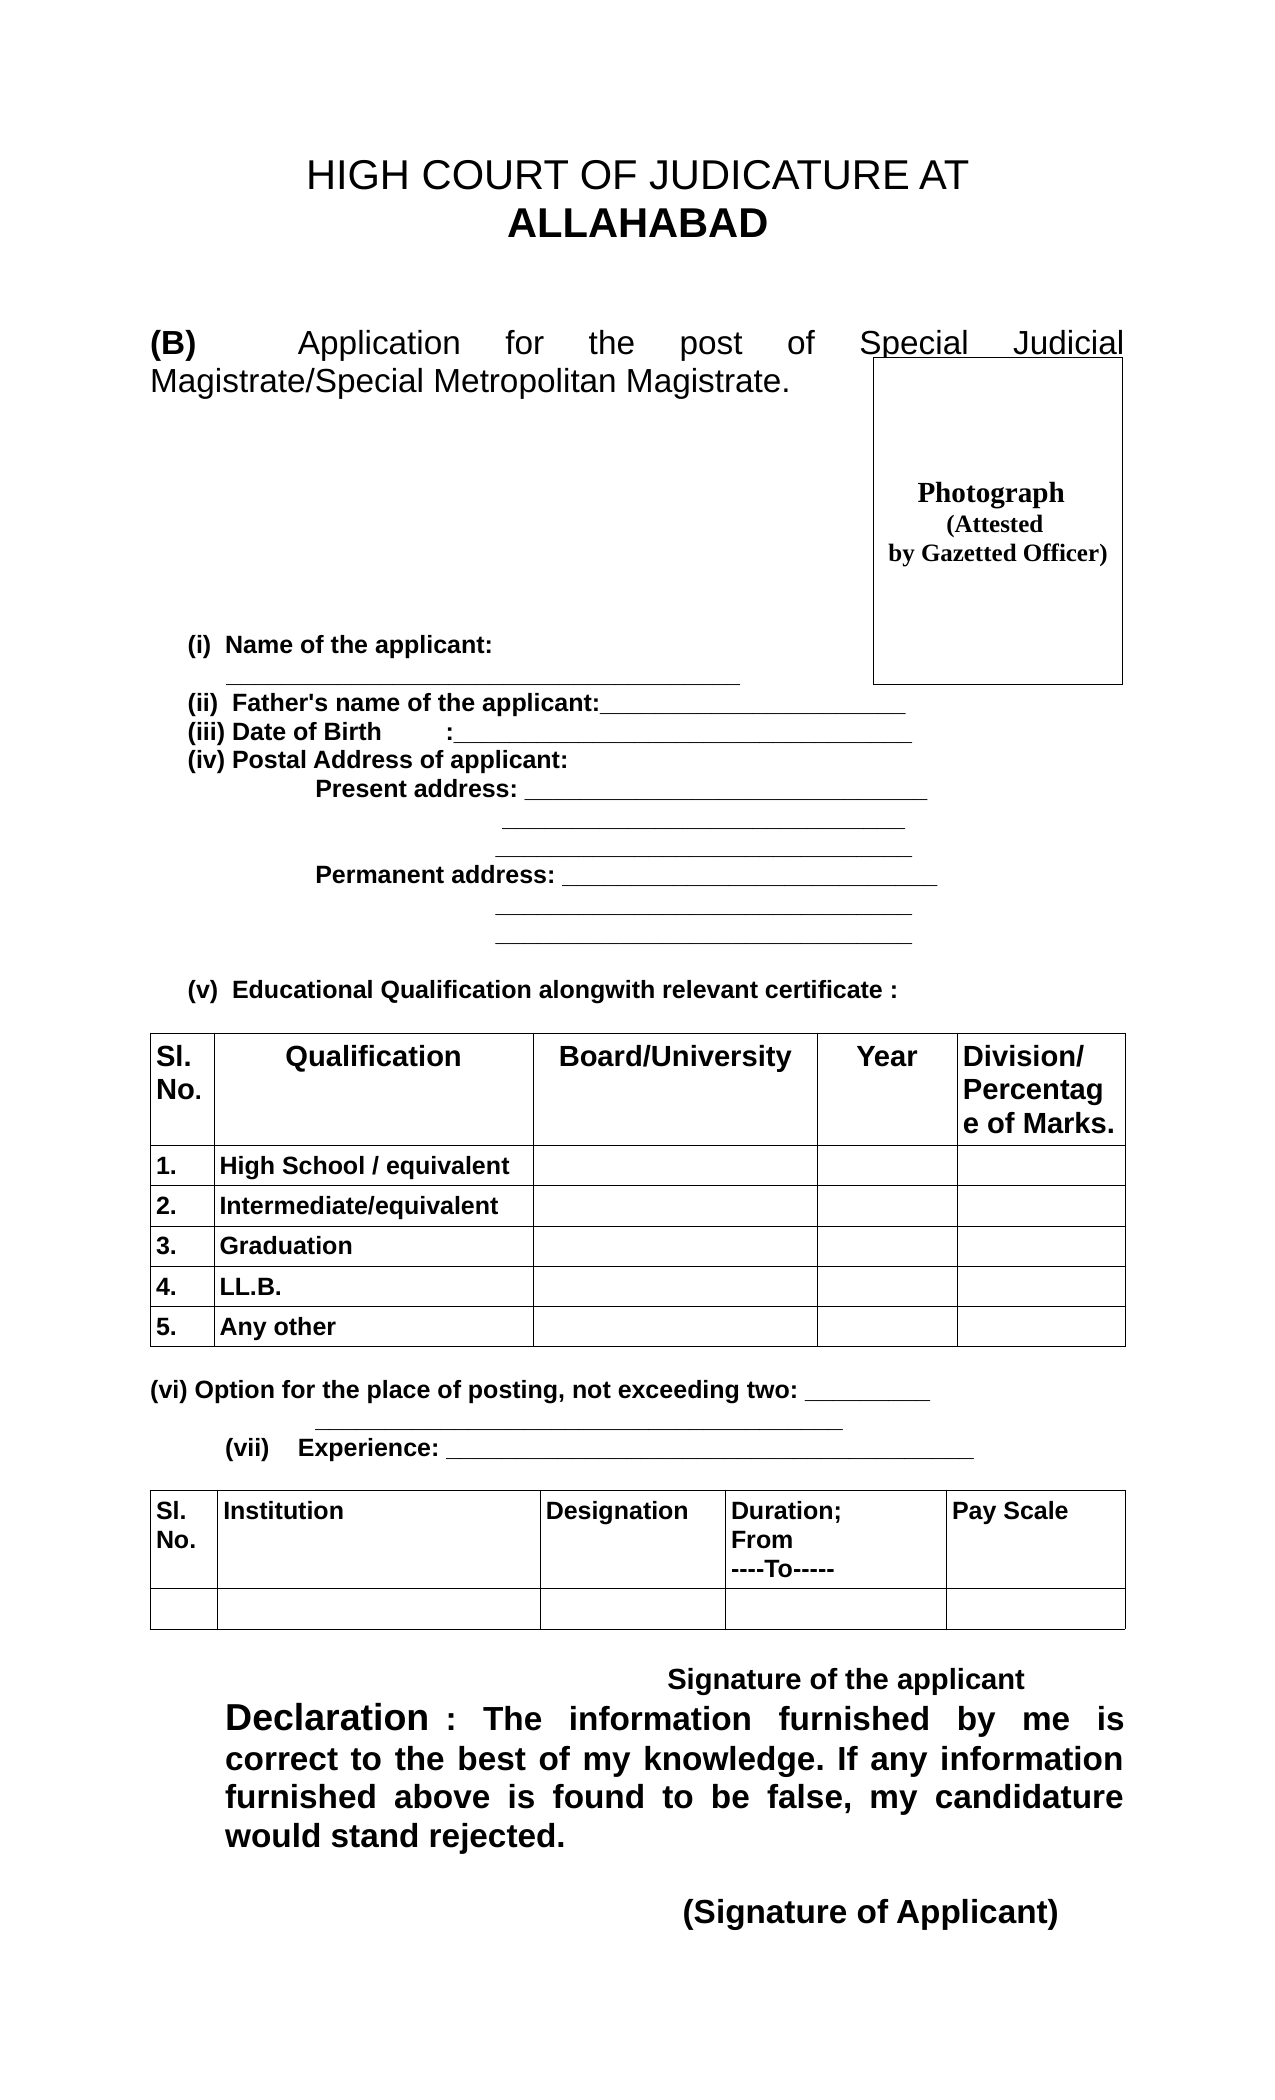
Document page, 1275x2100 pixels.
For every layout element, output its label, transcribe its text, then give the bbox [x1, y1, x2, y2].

table_cell Graduation [215, 1227, 533, 1266]
table_cell 1. [151, 1146, 214, 1185]
table_cell [534, 1227, 817, 1266]
table_header Sl. No. [151, 1034, 214, 1145]
table_cell LL.B. [215, 1267, 533, 1306]
table_cell [818, 1146, 957, 1185]
table_cell [818, 1227, 957, 1266]
table_cell [958, 1186, 1125, 1226]
table_cell [818, 1307, 957, 1346]
text _____________________________________ [150, 659, 1125, 688]
list Permanent address: ___________________________ [187, 860, 1125, 889]
table_cell [218, 1589, 540, 1628]
table_cell [958, 1267, 1125, 1306]
table_cell [726, 1589, 946, 1628]
table_cell [534, 1186, 817, 1226]
table_cell [541, 1589, 725, 1628]
table_header Sl. No. [151, 1491, 217, 1588]
table_cell [534, 1267, 817, 1306]
table_cell [818, 1186, 957, 1226]
table_cell [958, 1227, 1125, 1266]
list ______________________________ [187, 889, 1125, 918]
text ALLAHABAD [150, 198, 1125, 246]
table_header Year [818, 1034, 957, 1145]
text (vi) Option for the place of posting, not exceeding two: _________ [150, 1375, 1125, 1404]
text Signature of the applicant [150, 1662, 1125, 1696]
table_cell [534, 1307, 817, 1346]
table_header Division/Percentage of Marks. [958, 1034, 1125, 1145]
list Date of Birth :_________________________________ [187, 716, 1125, 745]
table_header Duration; From ----To----- [726, 1491, 946, 1588]
list Father's name of the applicant:______________________ [187, 688, 1125, 716]
list ______________________________________ [187, 1404, 1125, 1433]
table_cell [534, 1146, 817, 1185]
list Declaration : The information furnished by me is correct to the best of my knowledge. If any information furnished above is found to be false, my candidature would stand rejected. [187, 1696, 1125, 1854]
table_header Qualification [215, 1034, 533, 1145]
table_cell 4. [151, 1267, 214, 1306]
list ______________________________ [187, 831, 1125, 860]
list (vii) Experience: ______________________________________ [187, 1433, 1125, 1462]
table_cell 2. [151, 1186, 214, 1226]
table_header Designation [541, 1491, 725, 1588]
table_header Institution [218, 1491, 540, 1588]
table_cell Any other [215, 1307, 533, 1346]
table_cell [818, 1267, 957, 1306]
table_cell [958, 1307, 1125, 1346]
list Educational Qualification alongwith relevant certificate : [187, 975, 1125, 1004]
text HIGH COURT OF JUDICATURE AT [150, 150, 1125, 198]
table_header Pay Scale [947, 1491, 1125, 1588]
table_cell [958, 1146, 1125, 1185]
table_cell [947, 1589, 1125, 1628]
table_header Board/University [534, 1034, 817, 1145]
list Postal Address of applicant: [187, 745, 1125, 774]
list ______________________________ [187, 918, 1125, 946]
text (B) Application for the post of Special Judicial Magistrate/Special Metropolitan Magistrate. [150, 323, 1125, 399]
list Name of the applicant: [187, 630, 873, 659]
list _____________________________ [187, 803, 1125, 831]
list (Signature of Applicant) [525, 1892, 1125, 1931]
table_cell Intermediate/equivalent [215, 1186, 533, 1226]
table_cell 5. [151, 1307, 214, 1346]
table_cell High School / equivalent [215, 1146, 533, 1185]
table_cell 3. [151, 1227, 214, 1266]
table_cell [151, 1589, 217, 1628]
list Present address: _____________________________ [187, 774, 1125, 803]
